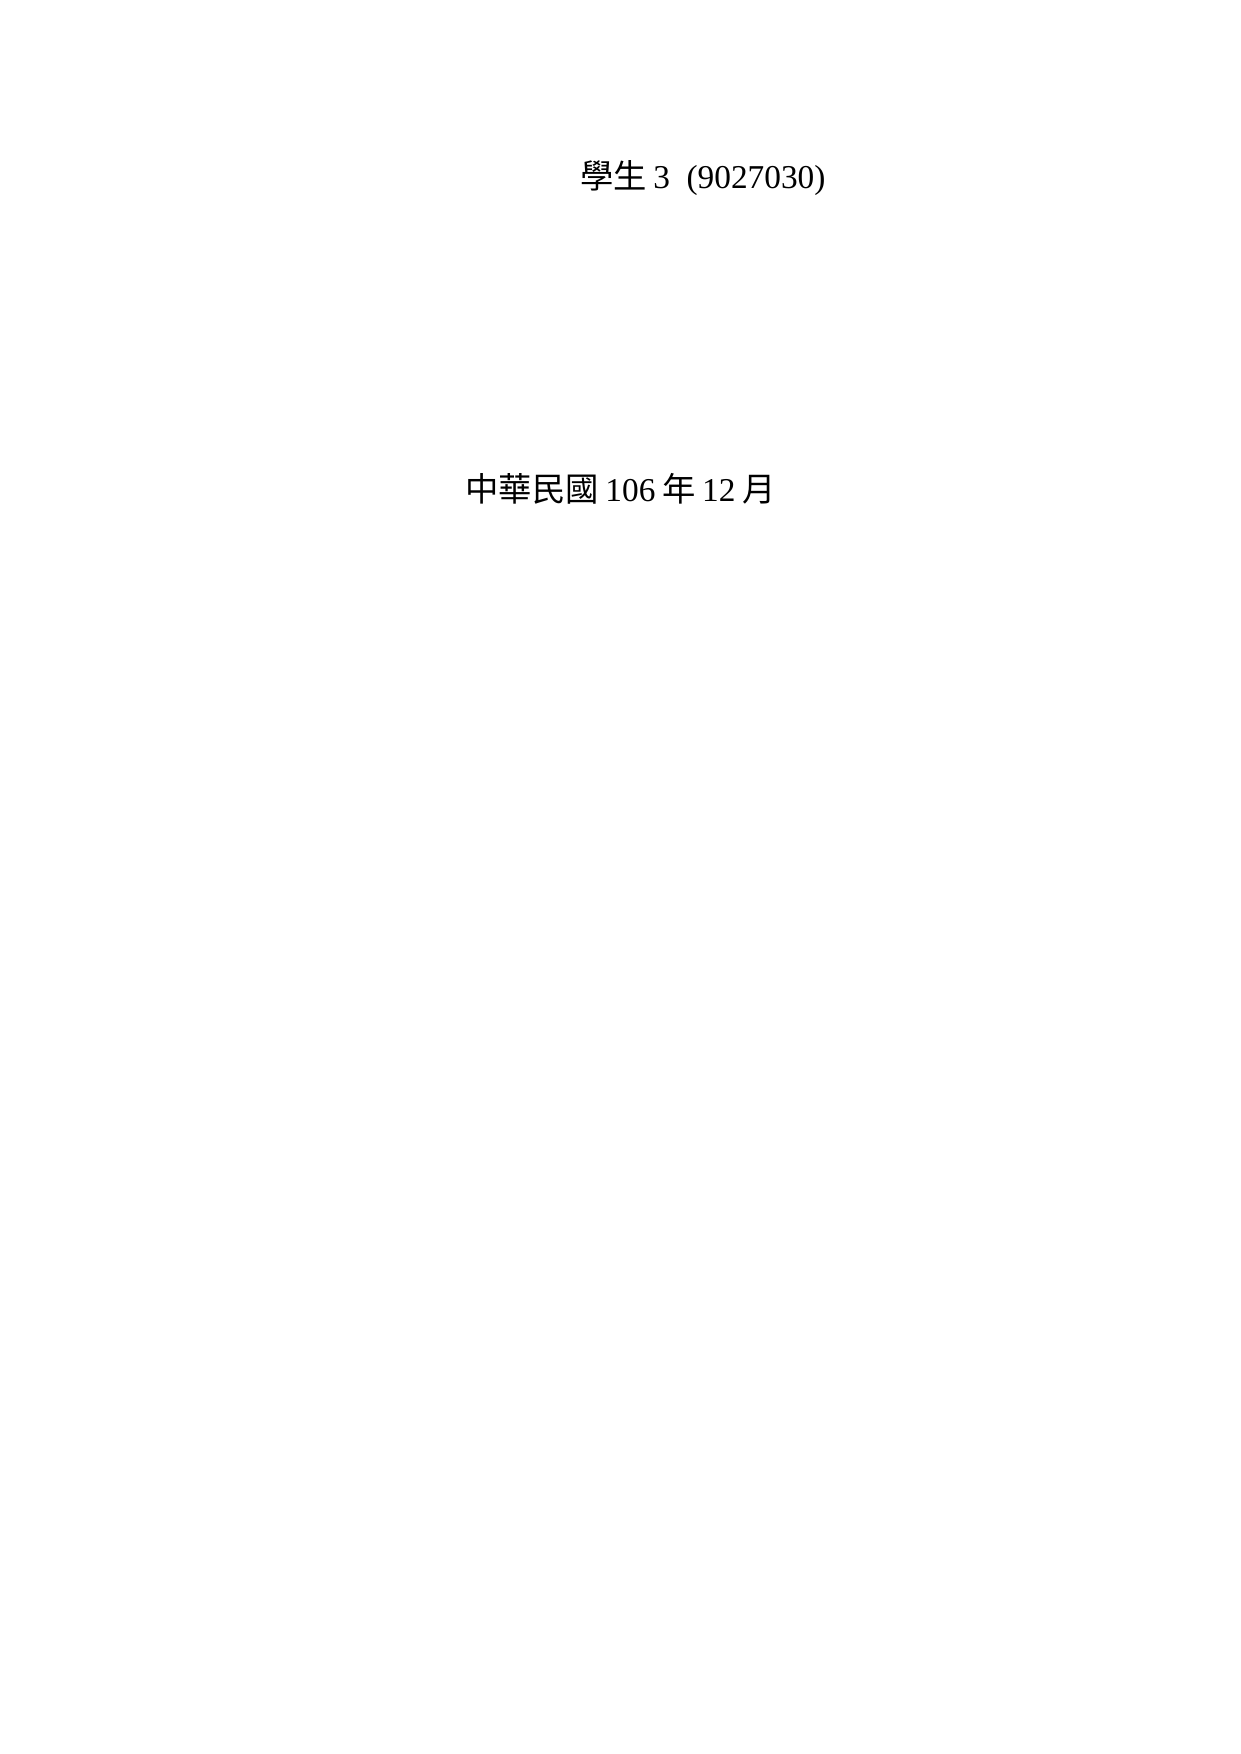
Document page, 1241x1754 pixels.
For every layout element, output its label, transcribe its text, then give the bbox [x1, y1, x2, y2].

text 學生3 (9027030) [580, 150, 1053, 198]
text 中華民國106年12月 [187, 463, 1053, 511]
